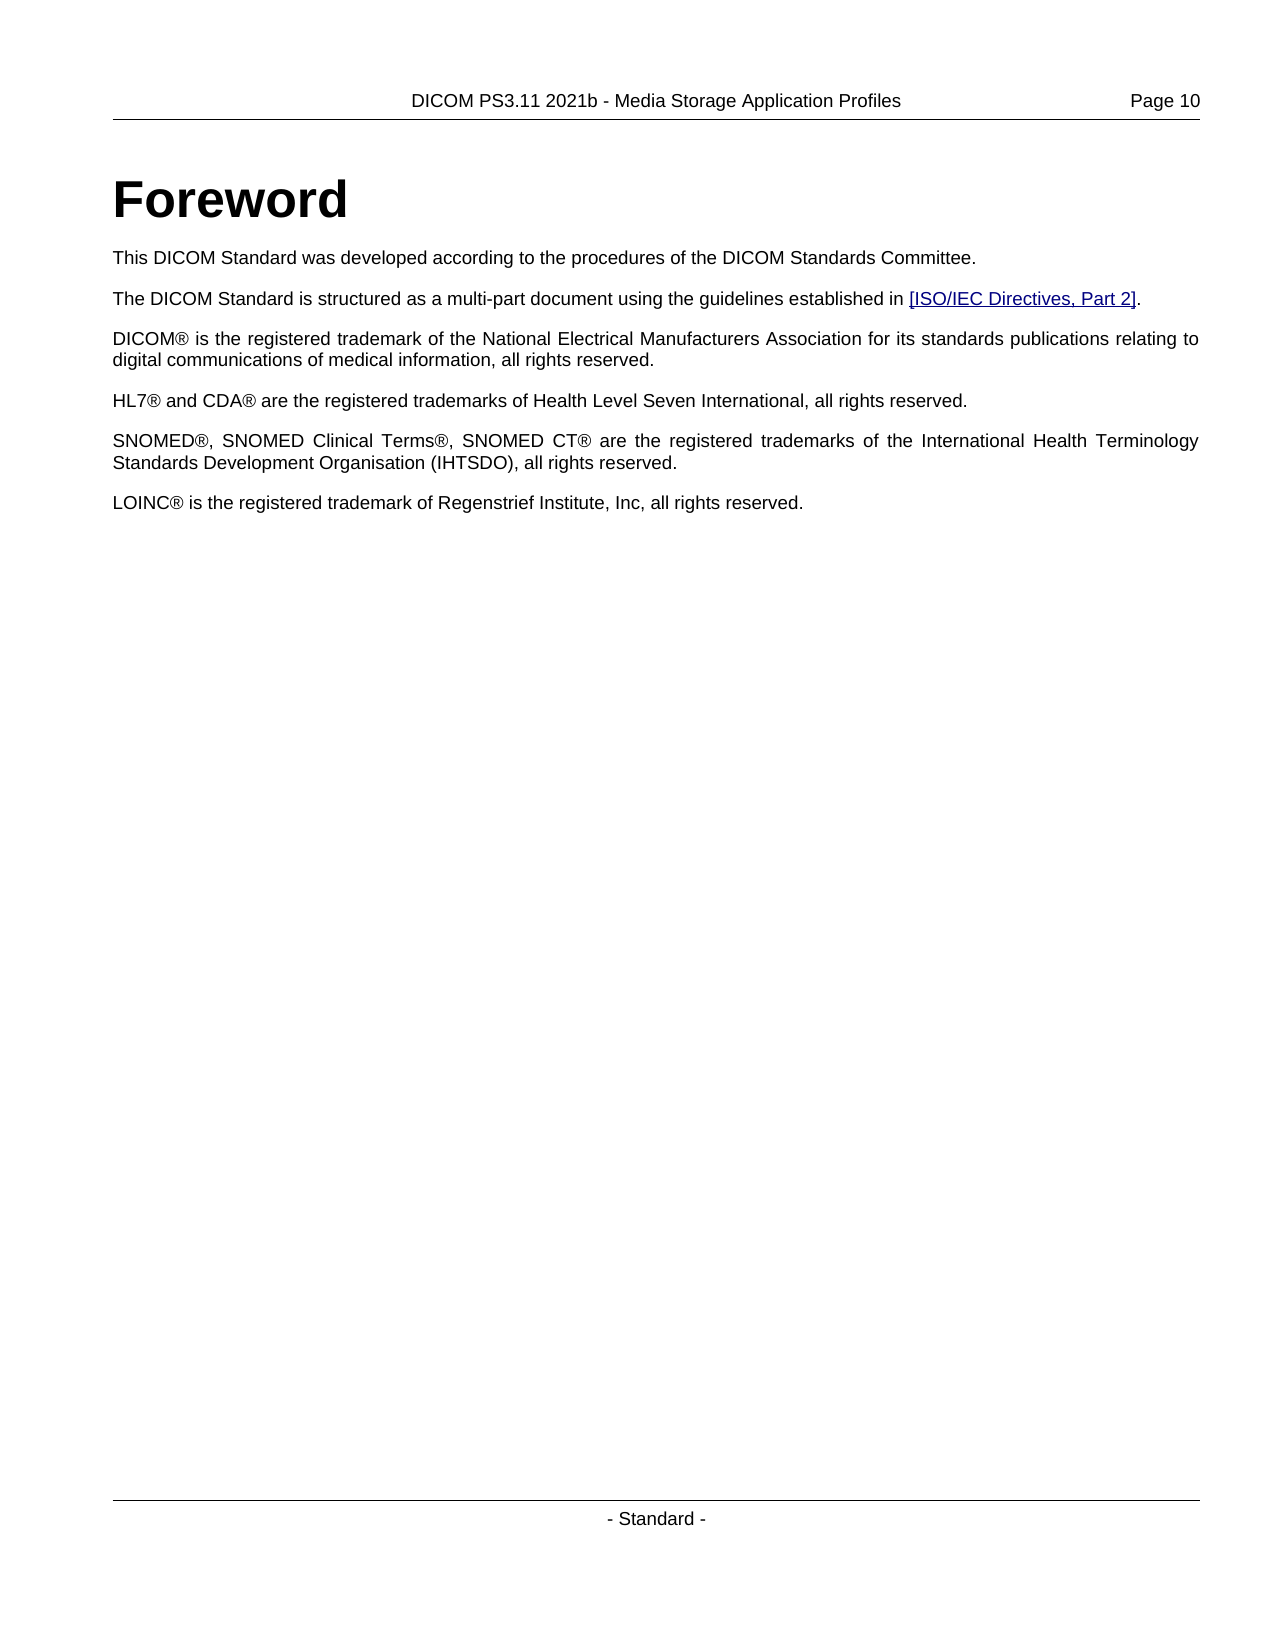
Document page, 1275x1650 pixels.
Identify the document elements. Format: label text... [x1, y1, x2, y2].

text Foreword [112, 169, 1200, 228]
text HL7® and CDA® are the registered trademarks of Health Level Seven International, all rights reserved. [112, 389, 1200, 411]
text The DICOM Standard is structured as a multi-part document using the guidelines established in [ISO/IEC Directives, Part 2]. [112, 287, 1200, 309]
text This DICOM Standard was developed according to the procedures of the DICOM Standards Committee. [112, 247, 1200, 269]
text SNOMED®, SNOMED Clinical Terms®, SNOMED CT® are the registered trademarks of the International Health Terminology Standards Development Organisation (IHTSDO), all rights reserved. [112, 430, 1200, 473]
text DICOM® is the registered trademark of the National Electrical Manufacturers Association for its standards publications relating to digital communications of medical information, all rights reserved. [112, 328, 1200, 371]
text LOINC® is the registered trademark of Regenstrief Institute, Inc, all rights reserved. [112, 492, 1200, 513]
